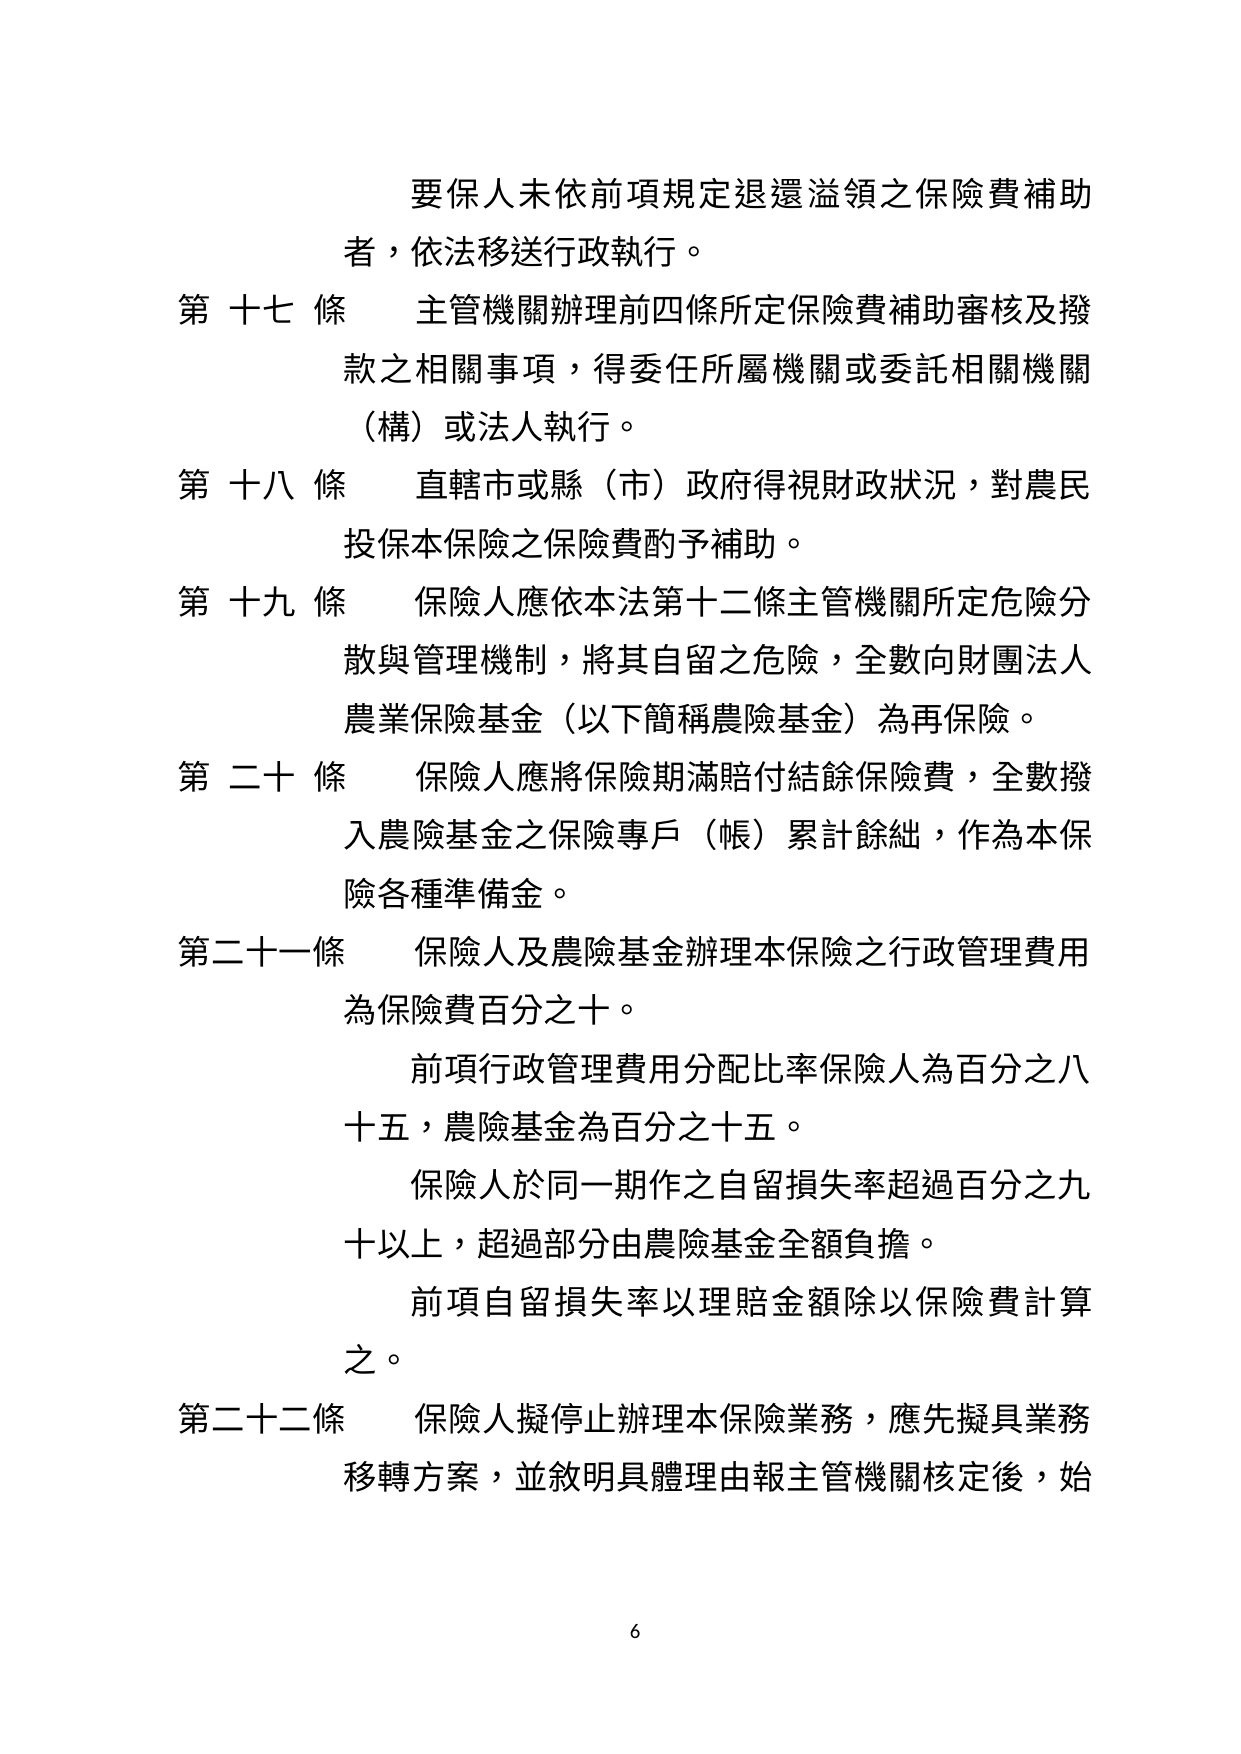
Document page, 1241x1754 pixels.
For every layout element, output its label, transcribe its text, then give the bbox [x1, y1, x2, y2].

text 要保人未依前項規定退還溢領之保險費補助者，依法移送行政執行。 [344, 159, 1092, 276]
text 第 十七 條 主管機關辦理前四條所定保險費補助審核及撥款之相關事項，得委任所屬機關或委託相關機關（構）或法人執行。 [177, 276, 1092, 451]
text 第 十九 條 保險人應依本法第十二條主管機關所定危險分散與管理機制，將其自留之危險，全數向財團法人農業保險基金（以下簡稱農險基金）為再保險。 [177, 568, 1092, 743]
text 第二十二條 保險人擬停止辦理本保險業務，應先擬具業務移轉方案，並敘明具體理由報主管機關核定後，始 [177, 1384, 1092, 1501]
text 第 十八 條 直轄市或縣（市）政府得視財政狀況，對農民投保本保險之保險費酌予補助。 [177, 451, 1092, 568]
text 前項自留損失率以理賠金額除以保險費計算之。 [344, 1268, 1092, 1384]
text 第二十一條 保險人及農險基金辦理本保險之行政管理費用為保險費百分之十。 [177, 918, 1092, 1034]
text 第 二十 條 保險人應將保險期滿賠付結餘保險費，全數撥入農險基金之保險專戶（帳）累計餘絀，作為本保險各種準備金。 [177, 743, 1092, 918]
text 保險人於同一期作之自留損失率超過百分之九十以上，超過部分由農險基金全額負擔。 [344, 1151, 1092, 1268]
text 前項行政管理費用分配比率保險人為百分之八十五，農險基金為百分之十五。 [344, 1034, 1092, 1151]
